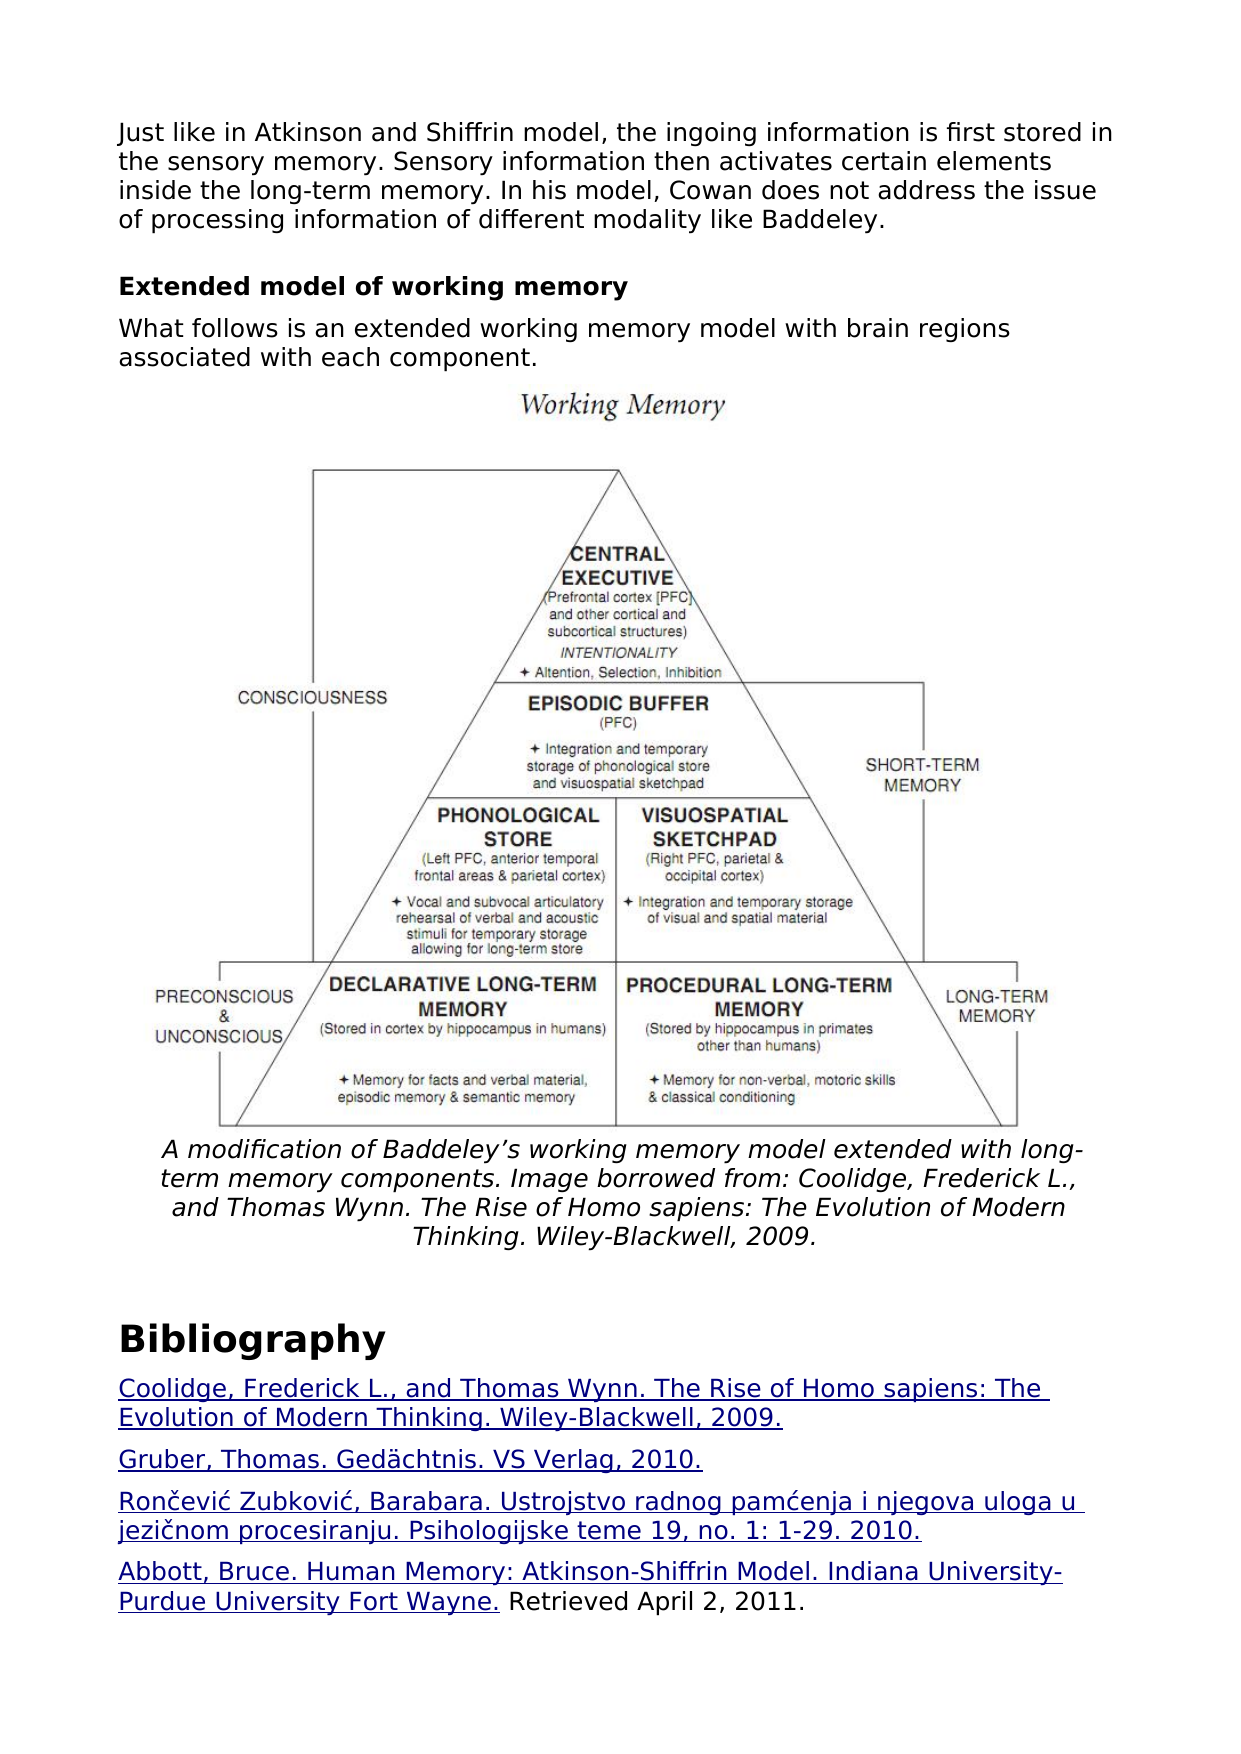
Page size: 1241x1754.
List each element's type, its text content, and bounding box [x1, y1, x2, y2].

text Coolidge, Frederick L., and Thomas Wynn. The Rise of Homo sapiens: The Evolution of Modern Thinking. Wiley-Blackwell, 2009. [118, 1374, 1122, 1433]
text Gruber, Thomas. Gedächtnis. VS Verlag, 2010. [118, 1445, 1122, 1474]
text Just like in Atkinson and Shiffrin model, the ingoing information is first stored in the sensory memory. Sensory information then activates certain elements inside the long-term memory. In his model, Cowan does not address the issue of processing information of different modality like Baddeley. [118, 118, 1122, 235]
subtitle Extended model of working memory [118, 272, 1122, 301]
text Abbott, Bruce. Human Memory: Atkinson-Shiffrin Model. Indiana University-Purdue University Fort Wayne. Retrieved April 2, 2011. [118, 1558, 1122, 1616]
text A modiﬁcation of Baddeley’s working memory model extended with long-term memory components. Image borrowed from: Coolidge, Frederick L., and Thomas Wynn. The Rise of Homo sapiens: The Evolution of Modern Thinking. Wiley-Blackwell, 2009. [143, 1135, 1097, 1251]
picture [143, 384, 1097, 1135]
text What follows is an extended working memory model with brain regions associated with each component. [118, 314, 1122, 372]
text Rončević Zubković, Barabara. Ustrojstvo radnog pamćenja i njegova uloga u jezičnom procesiranju. Psihologijske teme 19, no. 1: 1-29. 2010. [118, 1487, 1122, 1545]
subtitle Bibliography [118, 1318, 1122, 1362]
